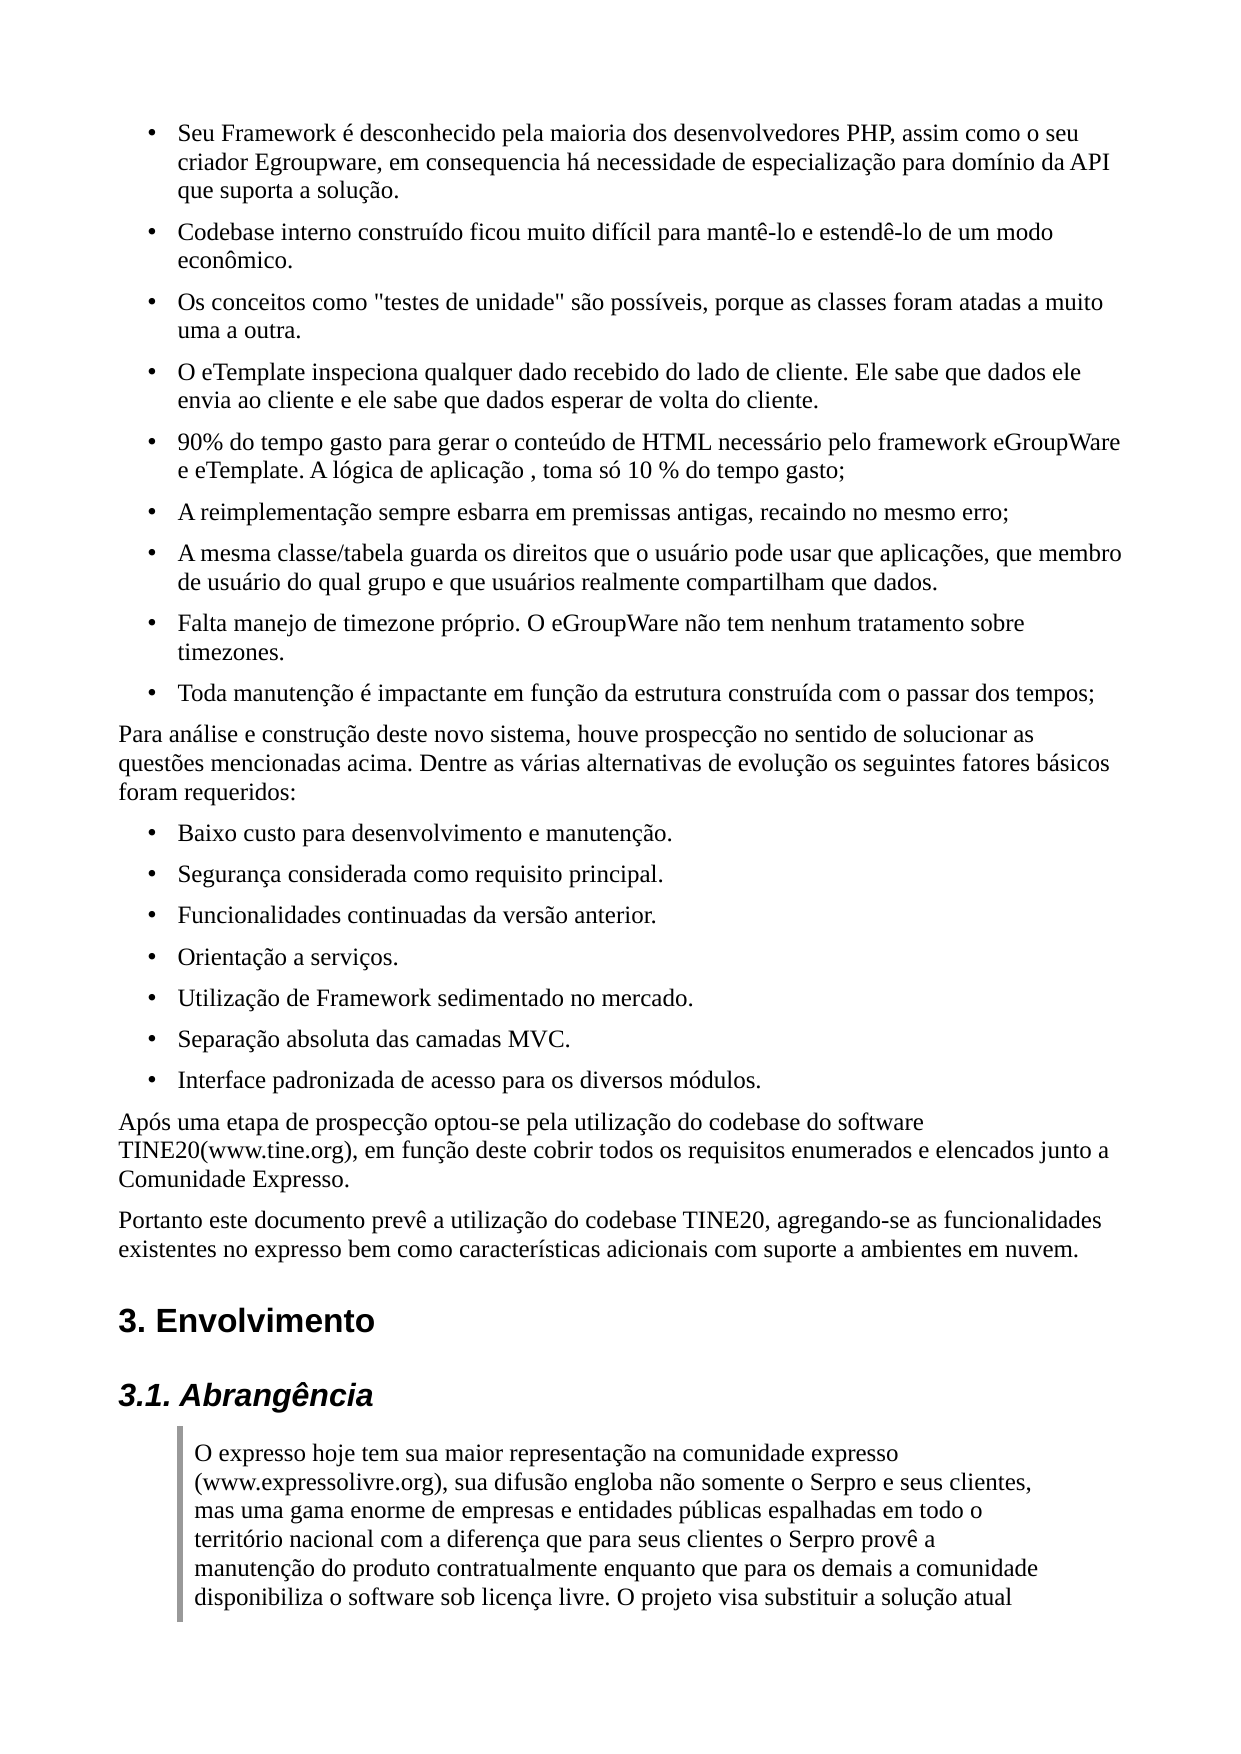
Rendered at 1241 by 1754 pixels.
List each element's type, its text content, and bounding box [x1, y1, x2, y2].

text Para análise e construção deste novo sistema, houve prospecção no sentido de solucionar as questões mencionadas acima. Dentre as várias alternativas de evolução os seguintes fatores básicos foram requeridos: [118, 719, 1122, 806]
list Falta manejo de timezone próprio. O eGroupWare não tem nenhum tratamento sobre timezones. [148, 608, 1122, 666]
list Baixo custo para desenvolvimento e manutenção. [148, 818, 1122, 847]
text Após uma etapa de prospecção optou-se pela utilização do codebase do software TINE20(www.tine.org), em função deste cobrir todos os requisitos enumerados e elencados junto a Comunidade Expresso. [118, 1107, 1122, 1193]
list Os conceitos como "testes de unidade" são possíveis, porque as classes foram atadas a muito uma a outra. [148, 287, 1122, 344]
text Portanto este documento prevê a utilização do codebase TINE20, agregando-se as funcionalidades existentes no expresso bem como características adicionais com suporte a ambientes em nuvem. [118, 1206, 1122, 1263]
subtitle 3. Envolvimento [118, 1301, 1122, 1339]
list O eTemplate inspeciona qualquer dado recebido do lado de cliente. Ele sabe que dados ele envia ao cliente e ele sabe que dados esperar de volta do cliente. [148, 357, 1122, 414]
list Funcionalidades continuadas da versão anterior. [148, 901, 1122, 929]
list Codebase interno construído ficou muito difícil para mantê-lo e estendê-lo de um modo econômico. [148, 217, 1122, 274]
list A reimplementação sempre esbarra em premissas antigas, recaindo no mesmo erro; [148, 497, 1122, 526]
list Interface padronizada de acesso para os diversos módulos. [148, 1066, 1122, 1094]
list Segurança considerada como requisito principal. [148, 859, 1122, 888]
list Orientação a serviços. [148, 942, 1122, 971]
list A mesma classe/tabela guarda os direitos que o usuário pode usar que aplicações, que membro de usuário do qual grupo e que usuários realmente compartilham que dados. [148, 538, 1122, 596]
list Utilização de Framework sedimentado no mercado. [148, 983, 1122, 1012]
list Separação absoluta das camadas MVC. [148, 1024, 1122, 1053]
text O expresso hoje tem sua maior representação na comunidade expresso (www.expressolivre.org), sua difusão engloba não somente o Serpro e seus clientes, mas uma gama enorme de empresas e entidades públicas espalhadas em todo o território nacional com a diferença que para seus clientes o Serpro provê a manutenção do produto contratualmente enquanto que para os demais a comunidade disponibiliza o software sob licença livre. O projeto visa substituir a solução atual [183, 1426, 1063, 1622]
list 90% do tempo gasto para gerar o conteúdo de HTML necessário pelo framework eGroupWare e eTemplate. A lógica de aplicação , toma só 10 % do tempo gasto; [148, 427, 1122, 484]
list Toda manutenção é impactante em função da estrutura construída com o passar dos tempos; [148, 678, 1122, 707]
list Seu Framework é desconhecido pela maioria dos desenvolvedores PHP, assim como o seu criador Egroupware, em consequencia há necessidade de especialização para domínio da API que suporta a solução. [148, 118, 1122, 204]
subtitle 3.1. Abrangência [118, 1377, 1122, 1414]
